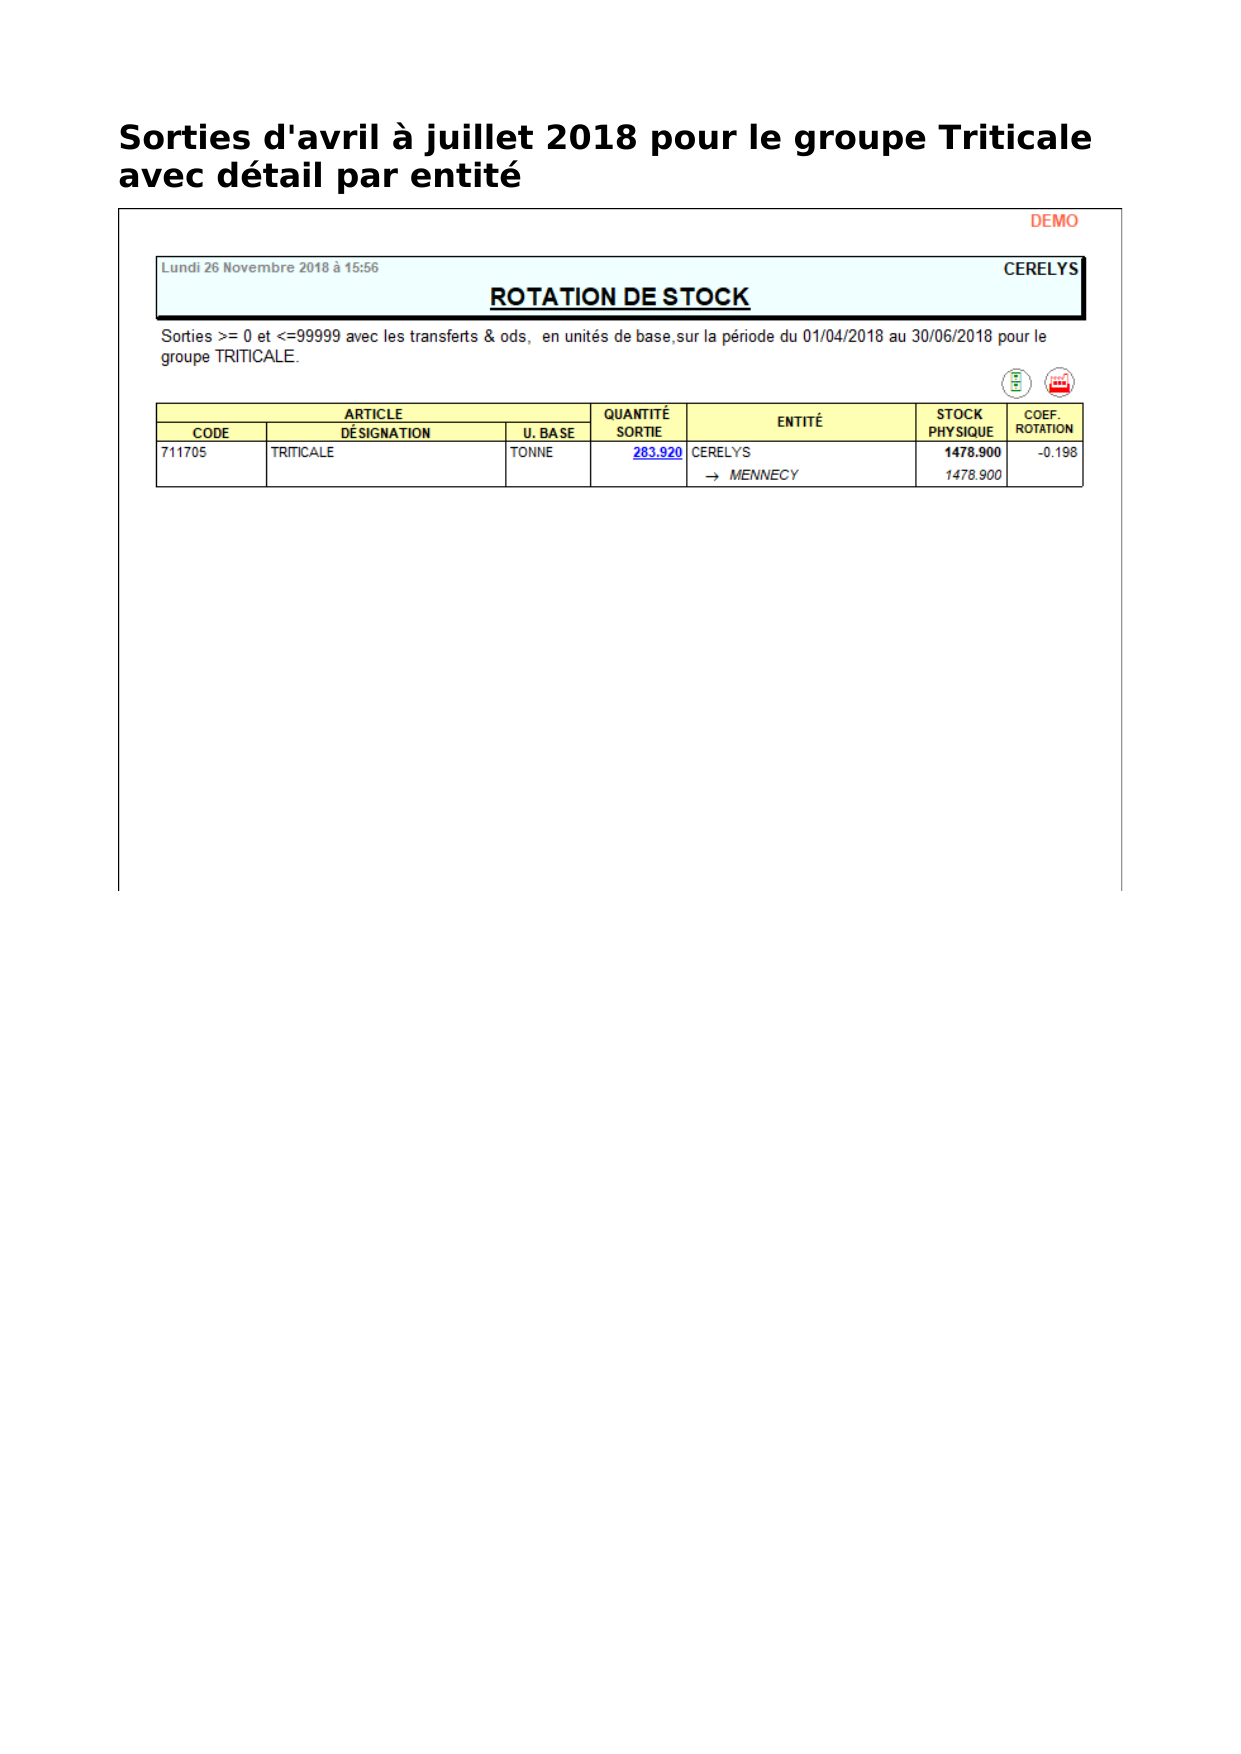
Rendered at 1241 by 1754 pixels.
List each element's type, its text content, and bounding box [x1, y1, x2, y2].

picture [118, 208, 1123, 891]
subtitle Sorties d'avril à juillet 2018 pour le groupe Triticale avec détail par entité [118, 118, 1122, 196]
